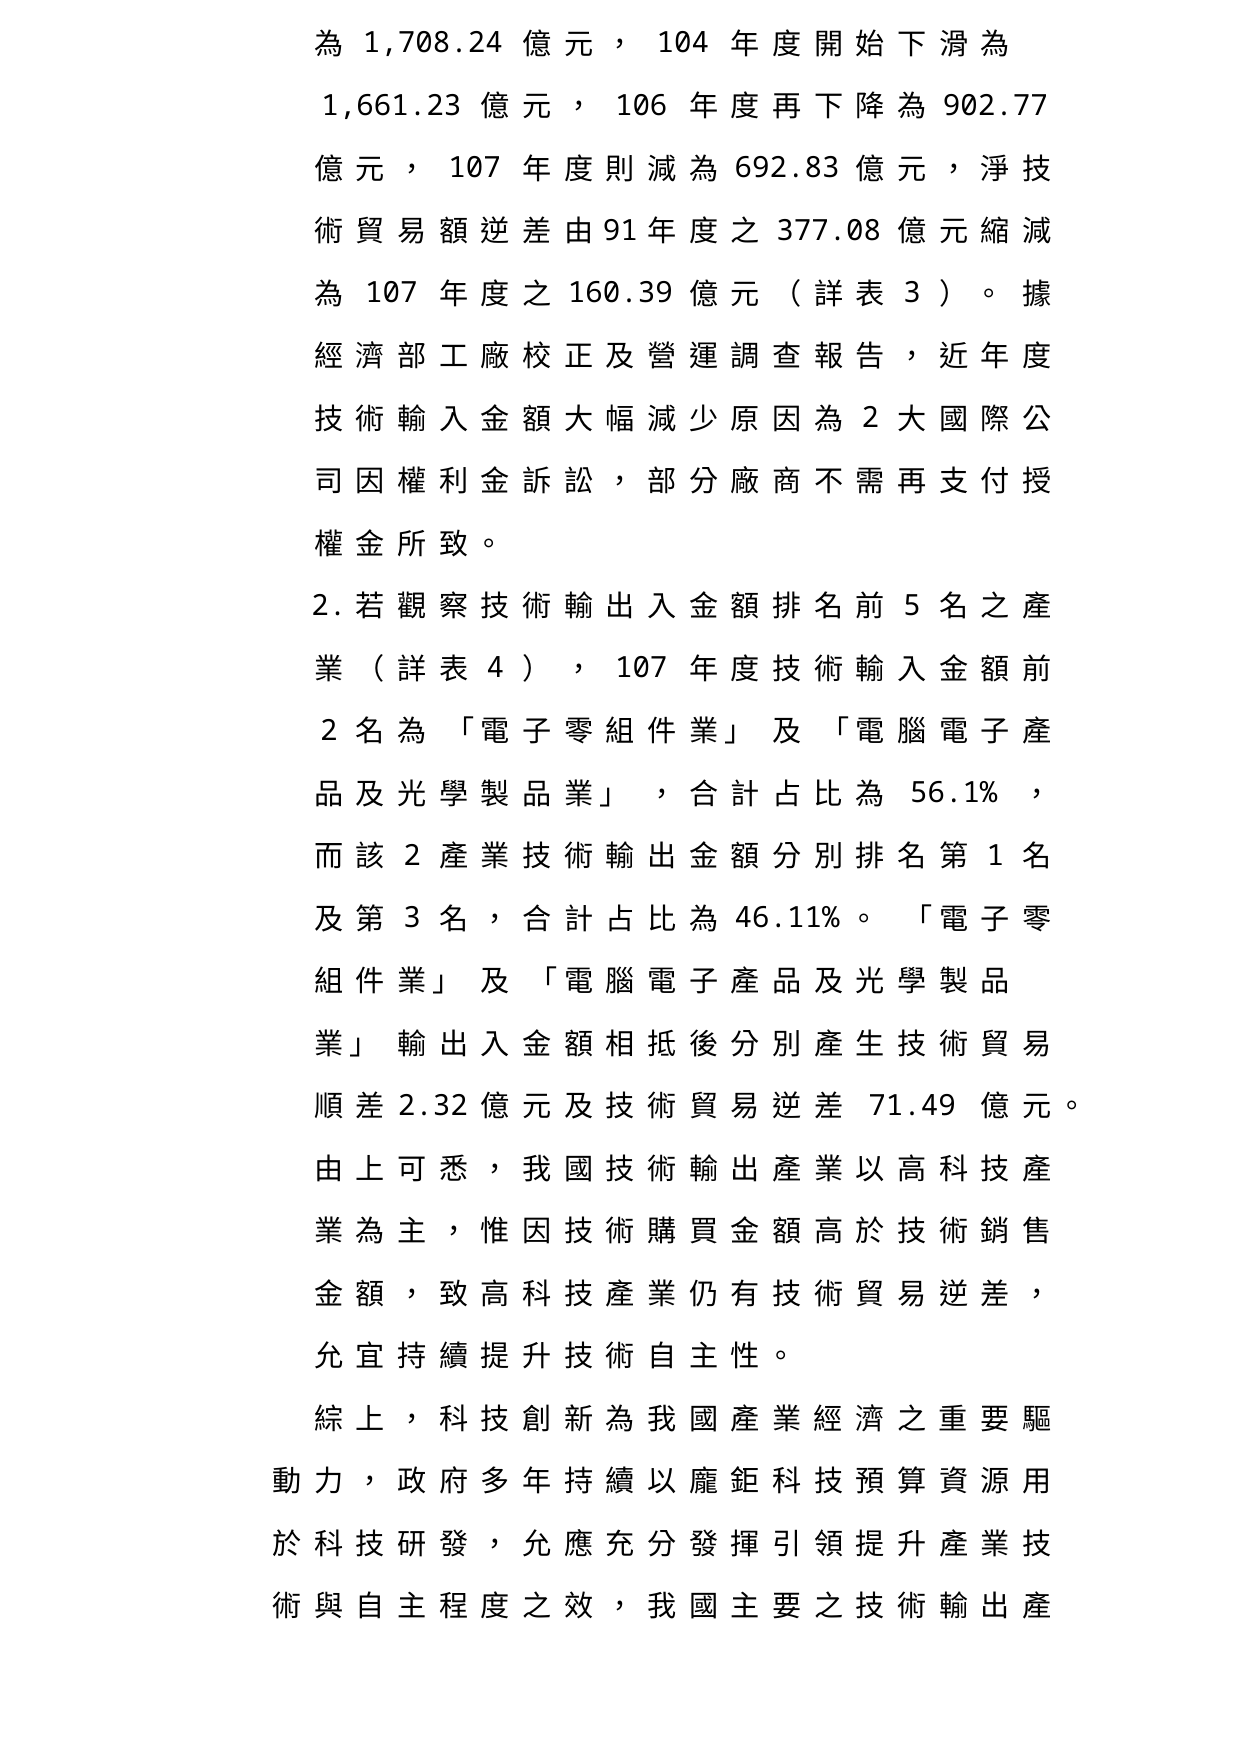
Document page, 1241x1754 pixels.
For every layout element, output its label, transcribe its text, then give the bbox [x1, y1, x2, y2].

text 綜上，科技創新為我國產業經濟之重要驅動力，政府多年持續以龐鉅科技預算資源用於科技研發，允應充分發揮引領提升產業技術與自主程度之效，我國主要之技術輸出產 [242, 1375, 1058, 1625]
text 2.若觀察技術輸出入金額排名前5名之產業（詳表4），107年度技術輸入金額前2名為「電子零組件業」及「電腦電子產品及光學製品業」，合計占比為56.1%，而該2產業技術輸出金額分別排名第1名及第3名，合計占比為46.11%。「電子零組件業」及「電腦電子產品及光學製品業」輸出入金額相抵後分別產生技術貿易順差2.32億元及技術貿易逆差71.49億元。由上可悉，我國技術輸出產業以高科技產業為主，惟因技術購買金額高於技術銷售金額，致高科技產業仍有技術貿易逆差，允宜持續提升技術自主性。 [271, 562, 1058, 1375]
text 為1,708.24億元，104年度開始下滑為1,661.23億元，106年度再下降為902.77億元，107年度則減為692.83億元，淨技術貿易額逆差由91年度之377.08億元縮減為107年度之160.39億元（詳表3）。據經濟部工廠校正及營運調查報告，近年度技術輸入金額大幅減少原因為2大國際公司因權利金訴訟，部分廠商不需再支付授權金所致。 [271, 0, 1058, 562]
